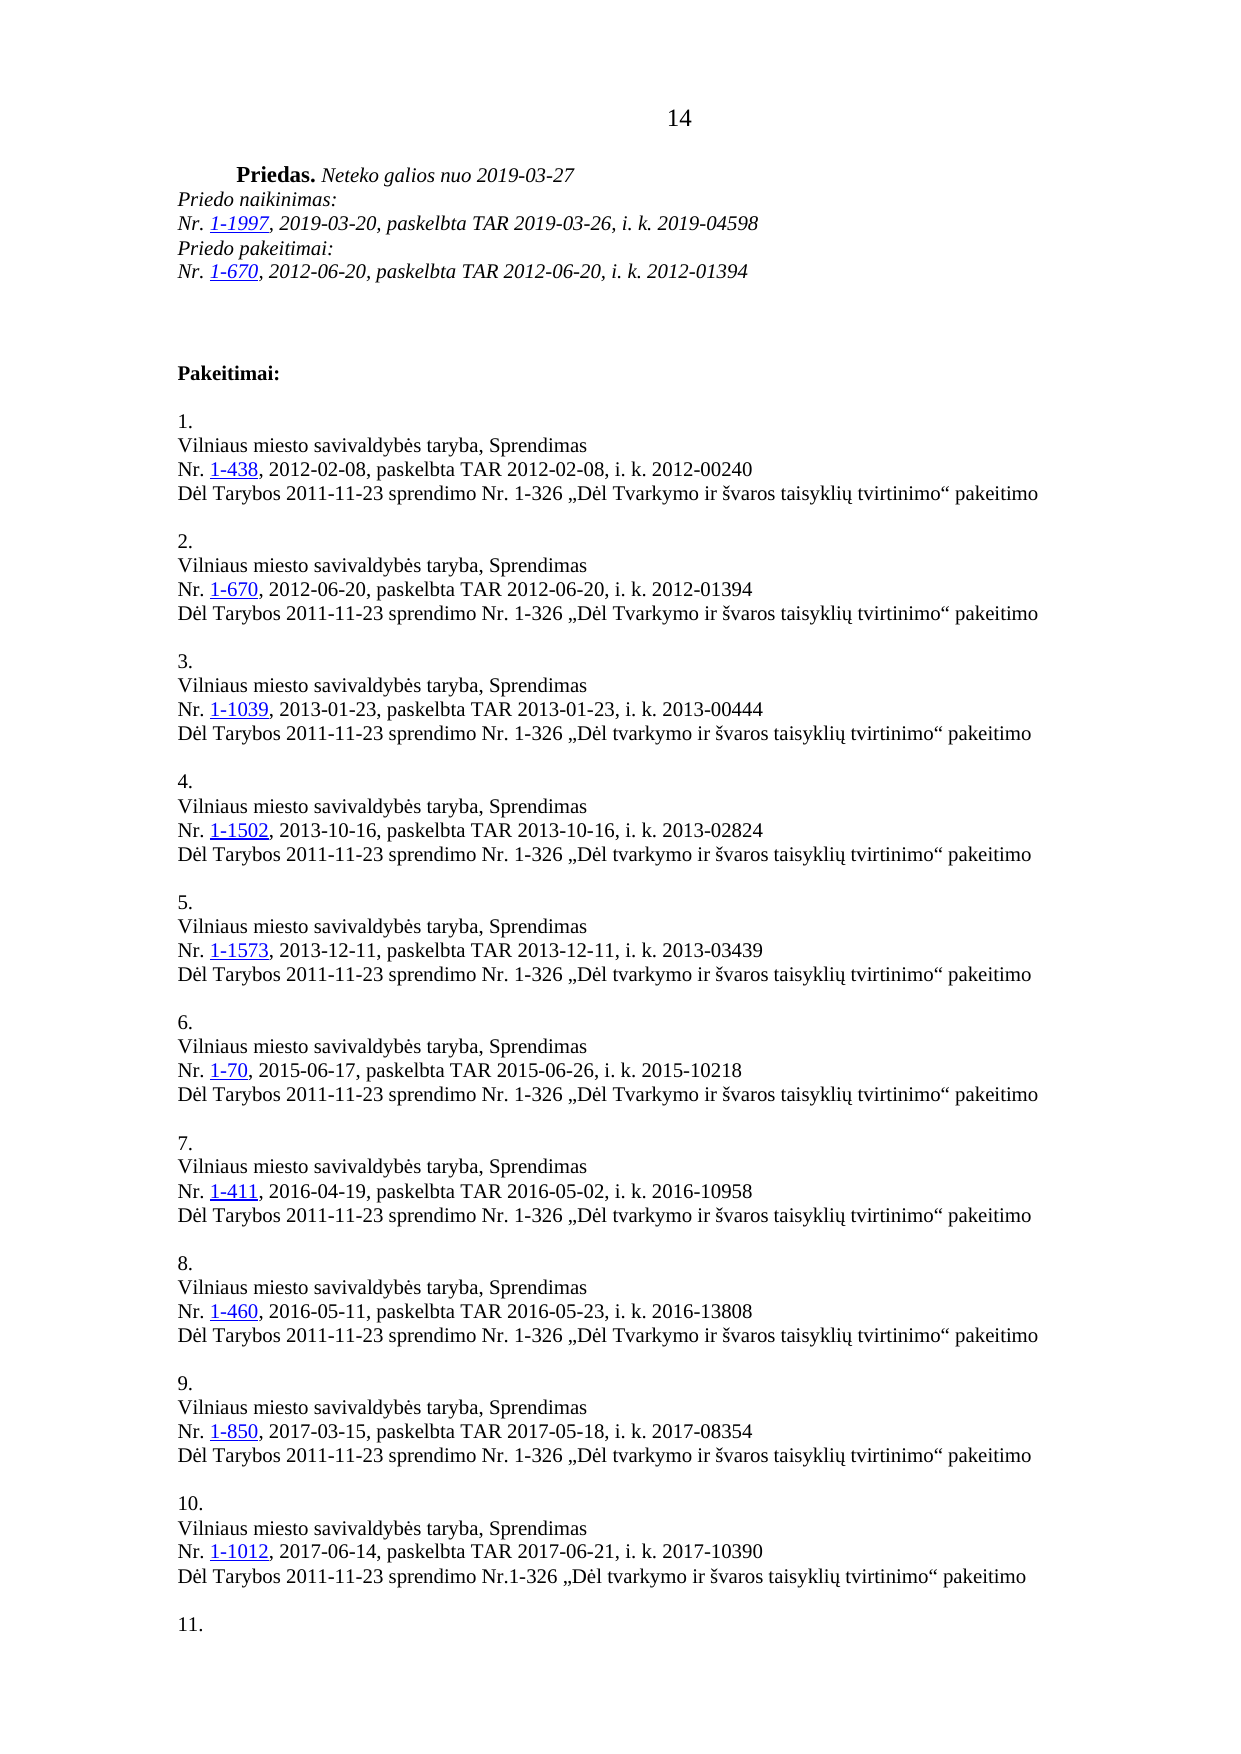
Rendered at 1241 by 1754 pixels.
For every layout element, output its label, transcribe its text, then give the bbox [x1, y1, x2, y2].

text Priedas. Neteko galios nuo 2019-03-27 [177, 161, 1181, 187]
text Vilniaus miesto savivaldybės taryba, Sprendimas [177, 914, 1181, 938]
text Dėl Tarybos 2011-11-23 sprendimo Nr. 1-326 „Dėl tvarkymo ir švaros taisyklių tvirtinimo“ pakeitimo [177, 721, 1181, 745]
text Nr. 1-460, 2016-05-11, paskelbta TAR 2016-05-23, i. k. 2016-13808 [177, 1299, 1181, 1323]
text 8. [177, 1251, 1181, 1275]
text Vilniaus miesto savivaldybės taryba, Sprendimas [177, 673, 1181, 697]
text 1. [177, 408, 1181, 433]
text Pakeitimai: [177, 360, 1181, 384]
text Nr. 1-670, 2012-06-20, paskelbta TAR 2012-06-20, i. k. 2012-01394 [177, 577, 1181, 601]
text Dėl Tarybos 2011-11-23 sprendimo Nr. 1-326 „Dėl Tvarkymo ir švaros taisyklių tvirtinimo“ pakeitimo [177, 1323, 1181, 1347]
text Dėl Tarybos 2011-11-23 sprendimo Nr. 1-326 „Dėl tvarkymo ir švaros taisyklių tvirtinimo“ pakeitimo [177, 962, 1181, 986]
text Vilniaus miesto savivaldybės taryba, Sprendimas [177, 553, 1181, 577]
text 2. [177, 529, 1181, 553]
text 9. [177, 1371, 1181, 1395]
text Vilniaus miesto savivaldybės taryba, Sprendimas [177, 433, 1181, 457]
text 10. [177, 1491, 1181, 1515]
text Dėl Tarybos 2011-11-23 sprendimo Nr. 1-326 „Dėl Tvarkymo ir švaros taisyklių tvirtinimo“ pakeitimo [177, 481, 1181, 505]
text 7. [177, 1130, 1181, 1154]
text 4. [177, 769, 1181, 793]
text Nr. 1-670, 2012-06-20, paskelbta TAR 2012-06-20, i. k. 2012-01394 [177, 259, 1181, 283]
text Nr. 1-850, 2017-03-15, paskelbta TAR 2017-05-18, i. k. 2017-08354 [177, 1419, 1181, 1443]
text Nr. 1-411, 2016-04-19, paskelbta TAR 2016-05-02, i. k. 2016-10958 [177, 1178, 1181, 1203]
text 5. [177, 890, 1181, 914]
text Nr. 1-1012, 2017-06-14, paskelbta TAR 2017-06-21, i. k. 2017-10390 [177, 1539, 1181, 1563]
text Dėl Tarybos 2011-11-23 sprendimo Nr.1-326 „Dėl tvarkymo ir švaros taisyklių tvirtinimo“ pakeitimo [177, 1563, 1181, 1588]
text Priedo pakeitimai: [177, 235, 1181, 259]
text Nr. 1-1573, 2013-12-11, paskelbta TAR 2013-12-11, i. k. 2013-03439 [177, 938, 1181, 962]
text Vilniaus miesto savivaldybės taryba, Sprendimas [177, 1515, 1181, 1539]
text Vilniaus miesto savivaldybės taryba, Sprendimas [177, 1395, 1181, 1419]
text Nr. 1-70, 2015-06-17, paskelbta TAR 2015-06-26, i. k. 2015-10218 [177, 1058, 1181, 1082]
text Nr. 1-1039, 2013-01-23, paskelbta TAR 2013-01-23, i. k. 2013-00444 [177, 697, 1181, 721]
text 11. [177, 1612, 1181, 1636]
text Vilniaus miesto savivaldybės taryba, Sprendimas [177, 1275, 1181, 1299]
text Vilniaus miesto savivaldybės taryba, Sprendimas [177, 1154, 1181, 1178]
text Vilniaus miesto savivaldybės taryba, Sprendimas [177, 793, 1181, 818]
text Dėl Tarybos 2011-11-23 sprendimo Nr. 1-326 „Dėl tvarkymo ir švaros taisyklių tvirtinimo“ pakeitimo [177, 1443, 1181, 1467]
text Vilniaus miesto savivaldybės taryba, Sprendimas [177, 1034, 1181, 1058]
text 3. [177, 649, 1181, 673]
text Nr. 1-1502, 2013-10-16, paskelbta TAR 2013-10-16, i. k. 2013-02824 [177, 818, 1181, 842]
text Nr. 1-1997, 2019-03-20, paskelbta TAR 2019-03-26, i. k. 2019-04598 [177, 211, 1181, 235]
text Dėl Tarybos 2011-11-23 sprendimo Nr. 1-326 „Dėl Tvarkymo ir švaros taisyklių tvirtinimo“ pakeitimo [177, 1082, 1181, 1106]
text Dėl Tarybos 2011-11-23 sprendimo Nr. 1-326 „Dėl tvarkymo ir švaros taisyklių tvirtinimo“ pakeitimo [177, 842, 1181, 866]
text Priedo naikinimas: [177, 187, 1181, 211]
text Nr. 1-438, 2012-02-08, paskelbta TAR 2012-02-08, i. k. 2012-00240 [177, 457, 1181, 481]
text Dėl Tarybos 2011-11-23 sprendimo Nr. 1-326 „Dėl tvarkymo ir švaros taisyklių tvirtinimo“ pakeitimo [177, 1203, 1181, 1227]
text Dėl Tarybos 2011-11-23 sprendimo Nr. 1-326 „Dėl Tvarkymo ir švaros taisyklių tvirtinimo“ pakeitimo [177, 601, 1181, 625]
text 6. [177, 1010, 1181, 1034]
